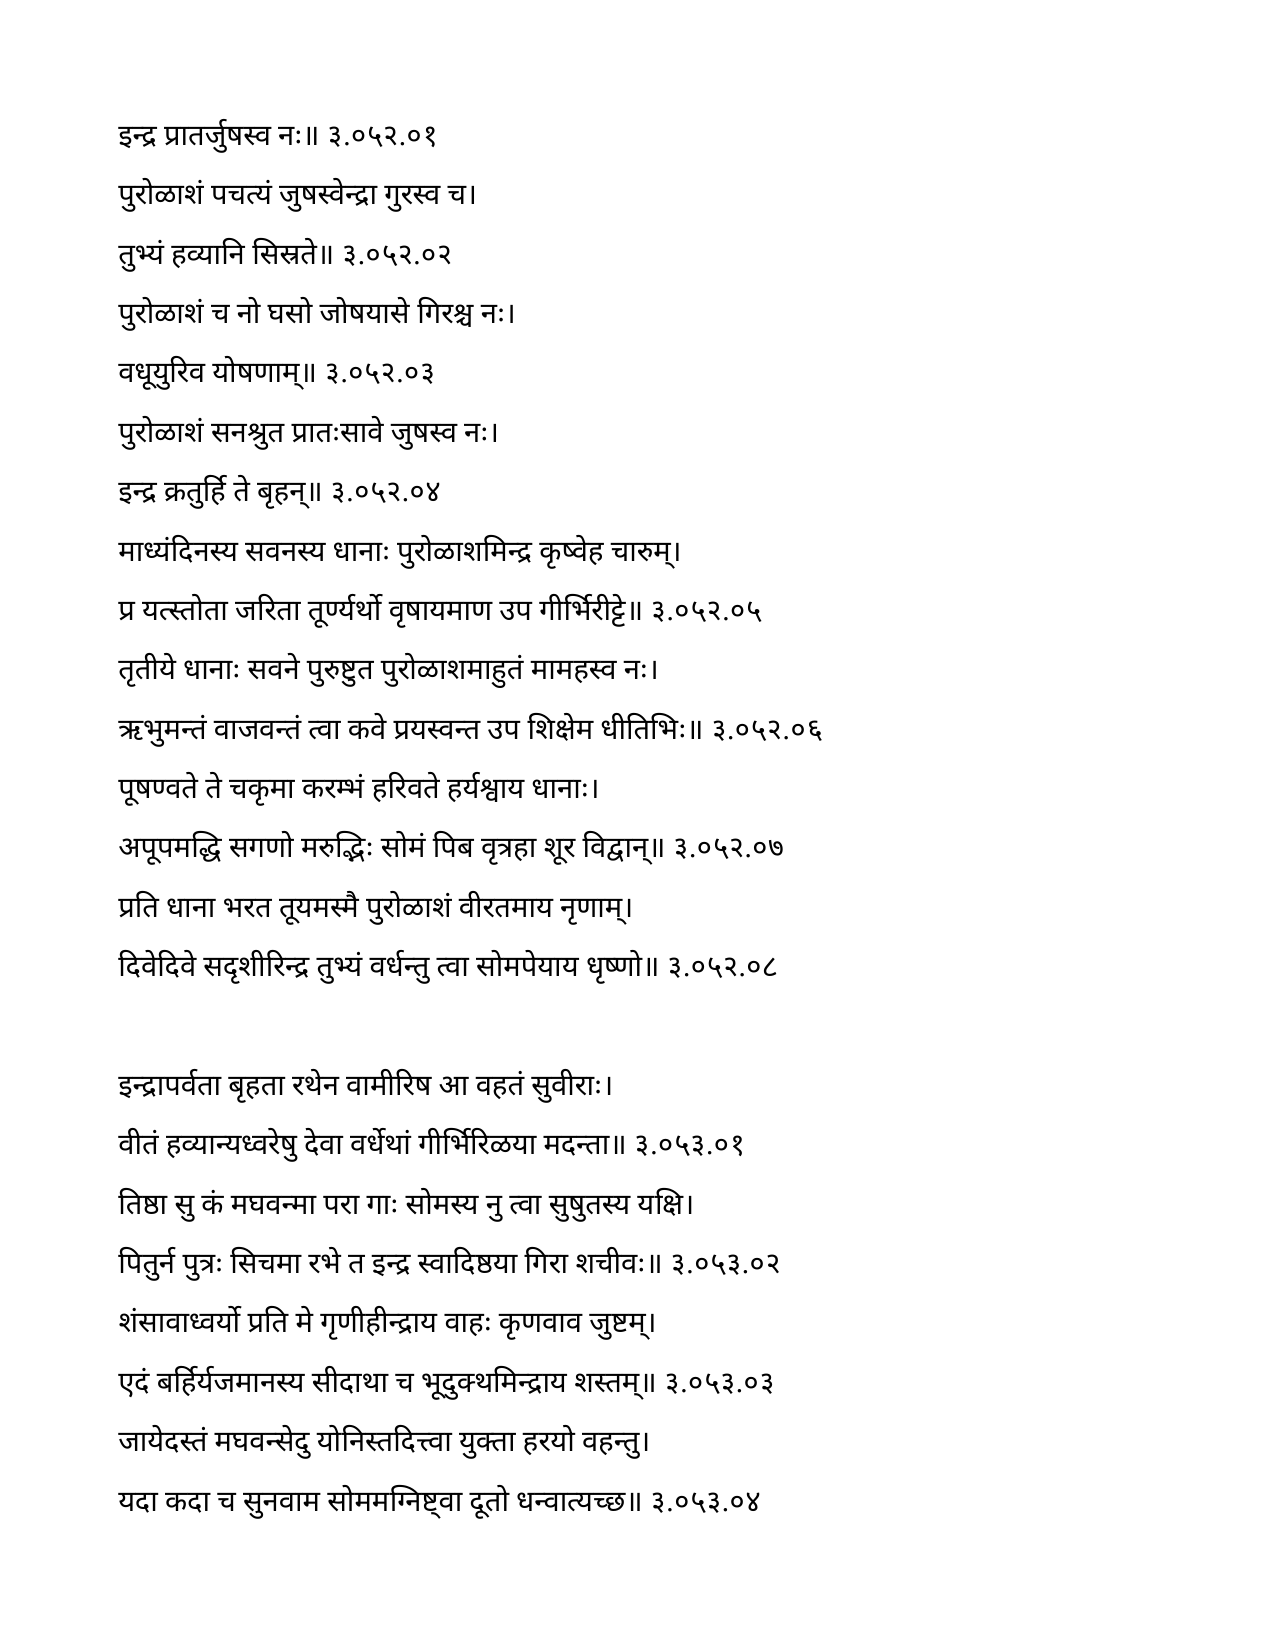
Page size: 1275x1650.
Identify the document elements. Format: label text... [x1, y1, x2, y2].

text अपूपमद्धि सगणो मरुद्भिः सोमं पिब वृत्रहा शूर विद्वान्॥ ३.०५२.०७ [118, 831, 196, 864]
text पूषण्वते ते चकृमा करम्भं हरिवते हर्यश्वाय धानाः। [118, 771, 1157, 805]
text एदं बर्हिर्यजमानस्य सीदाथा च भूदुक्थमिन्द्राय शस्तम्॥ ३.०५३.०३ [118, 1365, 1157, 1398]
text पुरोळाशं सनश्रुत प्रातःसावे जुषस्व नः। [118, 415, 1157, 448]
text पुरोळाशं पचत्यं जुषस्वेन्द्रा गुरस्व च। [118, 177, 1157, 211]
text प्रति धाना भरत तूयमस्मै पुरोळाशं वीरतमाय नृणाम्। [118, 890, 1157, 923]
text पितुर्न पुत्रः सिचमा रभे त इन्द्र स्वादिष्ठया गिरा शचीवः॥ ३.०५३.०२ [118, 1246, 1157, 1280]
text पुरोळाशं च नो घसो जोषयासे गिरश्च नः। [118, 296, 1157, 330]
text शंसावाध्वर्यो प्रति मे गृणीहीन्द्राय वाहः कृणवाव जुष्टम्। [330, 1306, 1157, 1339]
text वीतं हव्यान्यध्वरेषु देवा वर्धेथां गीर्भिरिळया मदन्ता॥ ३.०५३.०१ [118, 1127, 1157, 1161]
text तृतीये धानाः सवने पुरुष्टुत पुरोळाशमाहुतं मामहस्व नः। [118, 652, 1157, 686]
text यदा कदा च सुनवाम सोममग्निष्ट्वा दूतो धन्वात्यच्छ॥ ३.०५३.०४ [118, 1484, 1157, 1517]
text इन्द्र प्रातर्जुषस्व नः॥ ३.०५२.०१ [118, 118, 1157, 152]
text माध्यंदिनस्य सवनस्य धानाः पुरोळाशमिन्द्र कृष्वेह चारुम्। [118, 534, 1157, 567]
text शंसावाध्वर्यो प्रति मे गृणीहीन्द्राय वाहः कृणवाव जुष्टम्। [118, 1306, 353, 1339]
text दिवेदिवे सदृशीरिन्द्र तुभ्यं वर्धन्तु त्वा सोमपेयाय धृष्णो॥ ३.०५२.०८ [118, 949, 1157, 983]
text इन्द्रापर्वता बृहता रथेन वामीरिष आ वहतं सुवीराः। [118, 1068, 1157, 1102]
text जायेदस्तं मघवन्सेदु योनिस्तदित्त्वा युक्ता हरयो वहन्तु। [118, 1424, 1157, 1458]
text तुभ्यं हव्यानि सिस्रते॥ ३.०५२.०२ [118, 237, 1157, 270]
text प्र यत्स्तोता जरिता तूर्ण्यर्थो वृषायमाण उप गीर्भिरीट्टे॥ ३.०५२.०५ [118, 593, 1157, 627]
text अपूपमद्धि सगणो मरुद्भिः सोमं पिब वृत्रहा शूर विद्वान्॥ ३.०५२.०७ [154, 831, 1157, 864]
text ऋभुमन्तं वाजवन्तं त्वा कवे प्रयस्वन्त उप शिक्षेम धीतिभिः॥ ३.०५२.०६ [118, 712, 1157, 745]
text वधूयुरिव योषणाम्॥ ३.०५२.०३ [118, 356, 173, 389]
text तिष्ठा सु कं मघवन्मा परा गाः सोमस्य नु त्वा सुषुतस्य यक्षि। [118, 1187, 1157, 1220]
text वधूयुरिव योषणाम्॥ ३.०५२.०३ [166, 356, 1157, 389]
text इन्द्र क्रतुर्हि ते बृहन्॥ ३.०५२.०४ [118, 474, 1157, 508]
